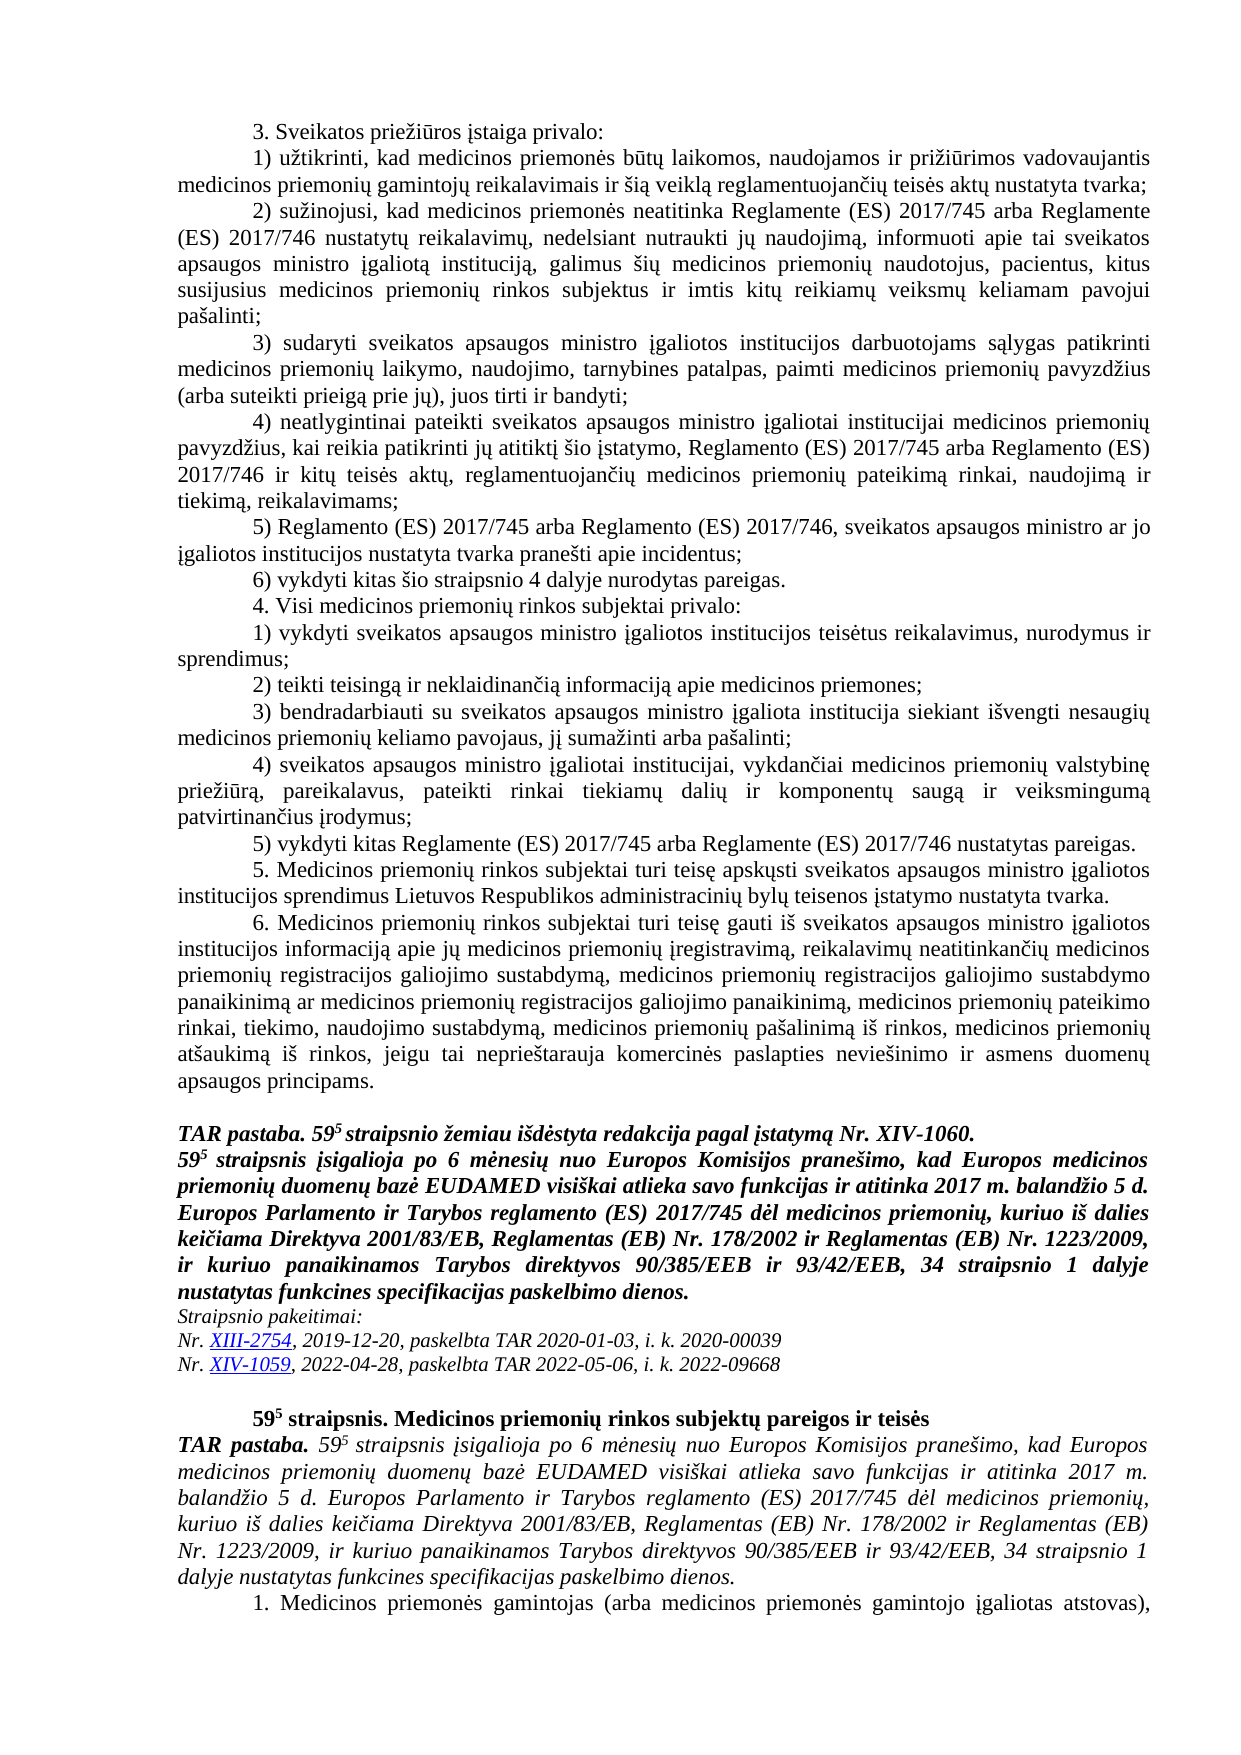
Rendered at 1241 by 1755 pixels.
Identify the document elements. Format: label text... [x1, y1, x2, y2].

text 1. Medicinos priemonės gamintojas (arba medicinos priemonės gamintojo įgaliotas atstovas), [177, 1589, 1152, 1616]
text 5. Medicinos priemonių rinkos subjektai turi teisę apskųsti sveikatos apsaugos ministro įgaliotos institucijos sprendimus Lietuvos Respublikos administracinių bylų teisenos įstatymo nustatyta tvarka. [177, 856, 1152, 909]
text 3) sudaryti sveikatos apsaugos ministro įgaliotos institucijos darbuotojams sąlygas patikrinti medicinos priemonių laikymo, naudojimo, tarnybines patalpas, paimti medicinos priemonių pavyzdžius (arba suteikti prieigą prie jų), juos tirti ir bandyti; [177, 329, 1152, 408]
text 2) sužinojusi, kad medicinos priemonės neatitinka Reglamente (ES) 2017/745 arba Reglamente (ES) 2017/746 nustatytų reikalavimų, nedelsiant nutraukti jų naudojimą, informuoti apie tai sveikatos apsaugos ministro įgaliotą instituciją, galimus šių medicinos priemonių naudotojus, pacientus, kitus susijusius medicinos priemonių rinkos subjektus ir imtis kitų reikiamų veiksmų keliamam pavojui pašalinti; [177, 197, 1152, 329]
text 3) bendradarbiauti su sveikatos apsaugos ministro įgaliota institucija siekiant išvengti nesaugių medicinos priemonių keliamo pavojaus, jį sumažinti arba pašalinti; [177, 698, 1152, 751]
text 6) vykdyti kitas šio straipsnio 4 dalyje nurodytas pareigas. [177, 566, 1152, 592]
text 2) teikti teisingą ir neklaidinančią informaciją apie medicinos priemones; [177, 672, 1152, 698]
text 595 straipsnis. Medicinos priemonių rinkos subjektų pareigos ir teisės [177, 1405, 1152, 1431]
text 4) sveikatos apsaugos ministro įgaliotai institucijai, vykdančiai medicinos priemonių valstybinę priežiūrą, pareikalavus, pateikti rinkai tiekiamų dalių ir komponentų saugą ir veiksmingumą patvirtinančius įrodymus; [177, 751, 1152, 830]
text TAR pastaba. 595 straipsnio žemiau išdėstyta redakcija pagal įstatymą Nr. XIV-1060. [177, 1119, 1152, 1146]
text Straipsnio pakeitimai: [177, 1304, 1152, 1328]
text 5) Reglamento (ES) 2017/745 arba Reglamento (ES) 2017/746, sveikatos apsaugos ministro ar jo įgaliotos institucijos nustatyta tvarka pranešti apie incidentus; [177, 513, 1152, 566]
text 4. Visi medicinos priemonių rinkos subjektai privalo: [177, 592, 1152, 619]
text 5) vykdyti kitas Reglamente (ES) 2017/745 arba Reglamente (ES) 2017/746 nustatytas pareigas. [177, 830, 1152, 856]
text TAR pastaba. 595 straipsnis įsigalioja po 6 mėnesių nuo Europos Komisijos pranešimo, kad Europos medicinos priemonių duomenų bazė EUDAMED visiškai atlieka savo funkcijas ir atitinka 2017 m. balandžio 5 d. Europos Parlamento ir Tarybos reglamento (ES) 2017/745 dėl medicinos priemonių, kuriuo iš dalies keičiama Direktyva 2001/83/EB, Reglamentas (EB) Nr. 178/2002 ir Reglamentas (EB) Nr. 1223/2009, ir kuriuo panaikinamos Tarybos direktyvos 90/385/EEB ir 93/42/EEB, 34 straipsnio 1 dalyje nustatytas funkcines specifikacijas paskelbimo dienos. [177, 1431, 1152, 1589]
text 595 straipsnis įsigalioja po 6 mėnesių nuo Europos Komisijos pranešimo, kad Europos medicinos priemonių duomenų bazė EUDAMED visiškai atlieka savo funkcijas ir atitinka 2017 m. balandžio 5 d. Europos Parlamento ir Tarybos reglamento (ES) 2017/745 dėl medicinos priemonių, kuriuo iš dalies keičiama Direktyva 2001/83/EB, Reglamentas (EB) Nr. 178/2002 ir Reglamentas (EB) Nr. 1223/2009, ir kuriuo panaikinamos Tarybos direktyvos 90/385/EEB ir 93/42/EEB, 34 straipsnio 1 dalyje nustatytas funkcines specifikacijas paskelbimo dienos. [177, 1146, 1152, 1304]
text 1) užtikrinti, kad medicinos priemonės būtų laikomos, naudojamos ir prižiūrimos vadovaujantis medicinos priemonių gamintojų reikalavimais ir šią veiklą reglamentuojančių teisės aktų nustatyta tvarka; [177, 144, 1152, 197]
text Nr. XIII-2754, 2019-12-20, paskelbta TAR 2020-01-03, i. k. 2020-00039 [177, 1328, 1152, 1352]
text 6. Medicinos priemonių rinkos subjektai turi teisę gauti iš sveikatos apsaugos ministro įgaliotos institucijos informaciją apie jų medicinos priemonių įregistravimą, reikalavimų neatitinkančių medicinos priemonių registracijos galiojimo sustabdymą, medicinos priemonių registracijos galiojimo sustabdymo panaikinimą ar medicinos priemonių registracijos galiojimo panaikinimą, medicinos priemonių pateikimo rinkai, tiekimo, naudojimo sustabdymą, medicinos priemonių pašalinimą iš rinkos, medicinos priemonių atšaukimą iš rinkos, jeigu tai neprieštarauja komercinės paslapties neviešinimo ir asmens duomenų apsaugos principams. [177, 909, 1152, 1093]
text 1) vykdyti sveikatos apsaugos ministro įgaliotos institucijos teisėtus reikalavimus, nurodymus ir sprendimus; [177, 619, 1152, 672]
text 3. Sveikatos priežiūros įstaiga privalo: [177, 118, 1152, 144]
text Nr. XIV-1059, 2022-04-28, paskelbta TAR 2022-05-06, i. k. 2022-09668 [177, 1352, 1152, 1376]
text 4) neatlygintinai pateikti sveikatos apsaugos ministro įgaliotai institucijai medicinos priemonių pavyzdžius, kai reikia patikrinti jų atitiktį šio įstatymo, Reglamento (ES) 2017/745 arba Reglamento (ES) 2017/746 ir kitų teisės aktų, reglamentuojančių medicinos priemonių pateikimą rinkai, naudojimą ir tiekimą, reikalavimams; [177, 408, 1152, 513]
